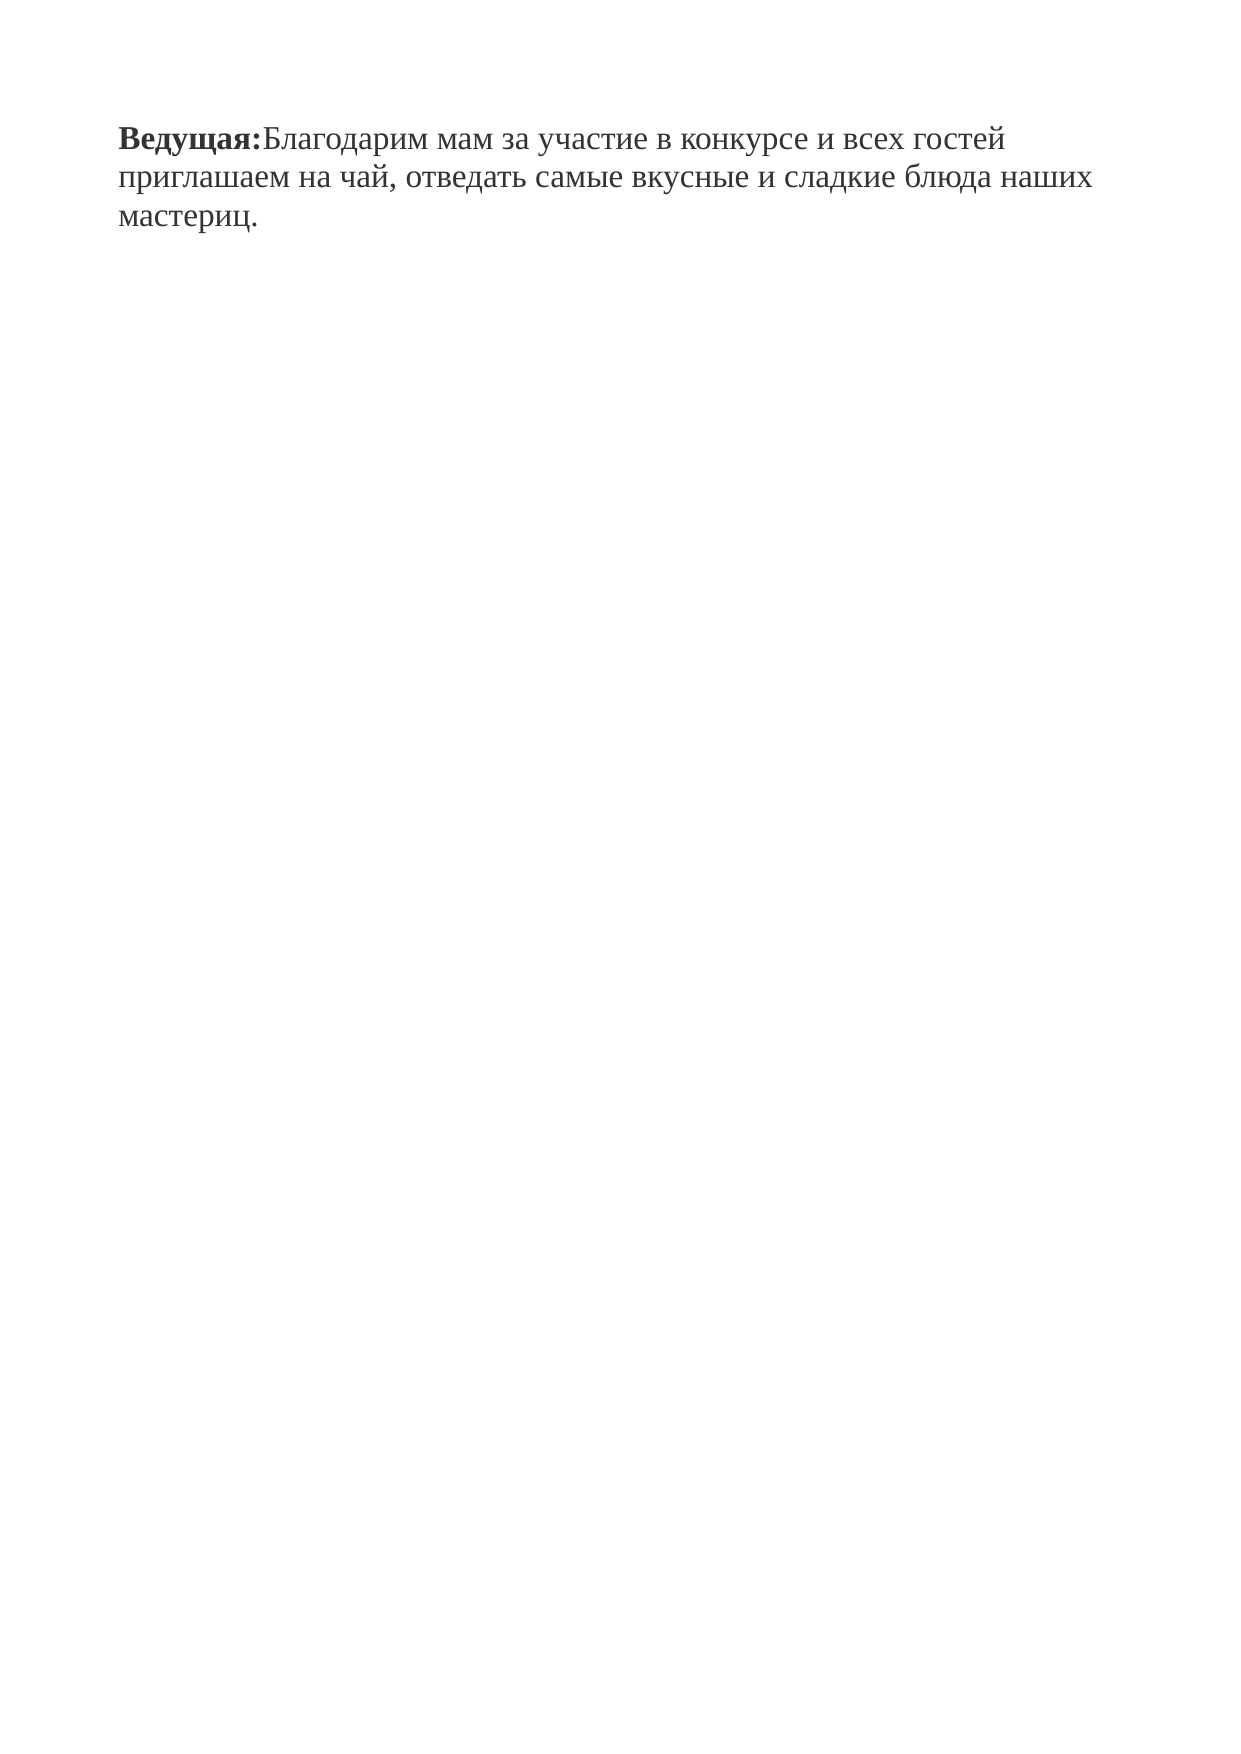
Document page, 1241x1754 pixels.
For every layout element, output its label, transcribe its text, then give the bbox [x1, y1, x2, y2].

text Ведущая:Благодарим мам за участие в конкурсе и всех гостей приглашаем на чай, отведать самые вкусные и сладкие блюда наших мастериц. [118, 118, 1122, 233]
